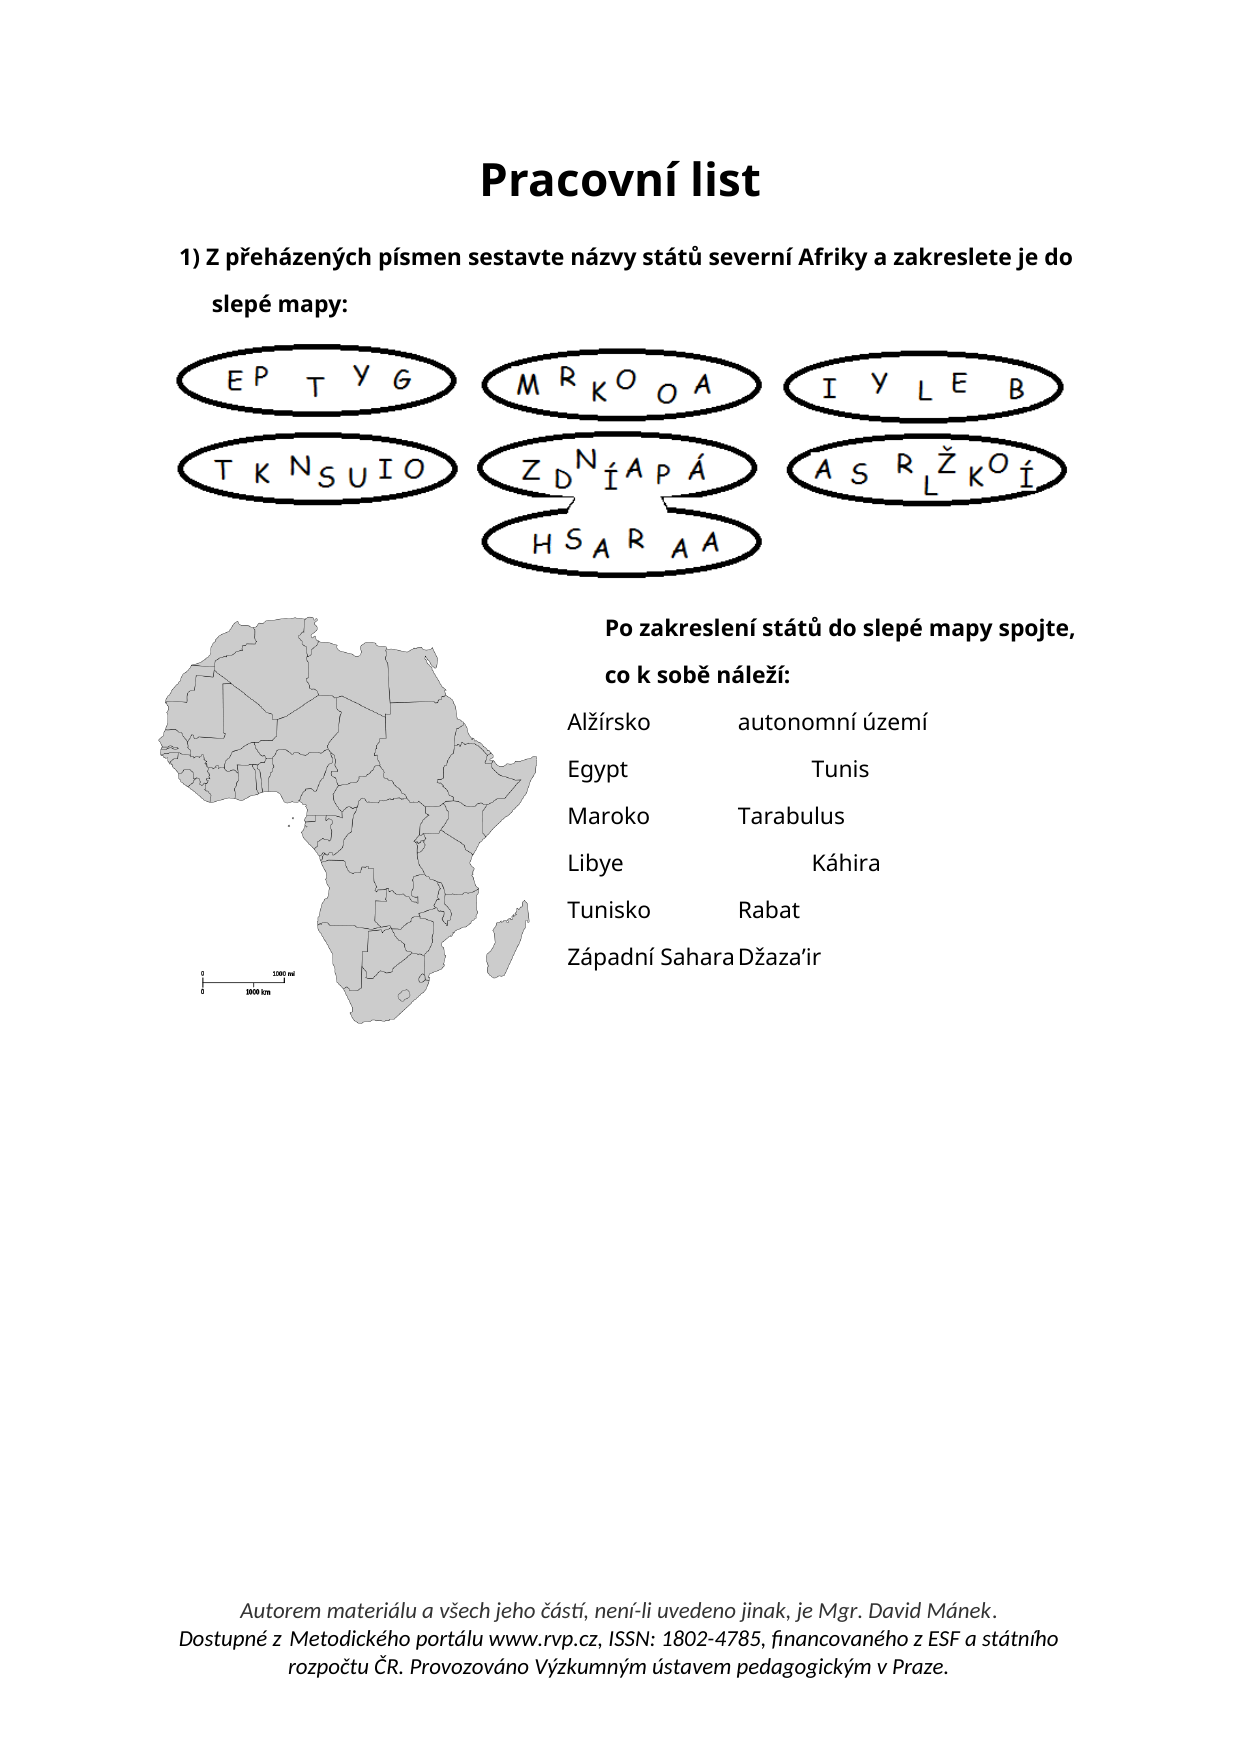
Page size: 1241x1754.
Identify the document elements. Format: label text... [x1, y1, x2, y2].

text Tunisko Rabat [548, 894, 1093, 925]
text Libye Káhira [548, 847, 1093, 878]
text Západní Sahara Džaza’ir [548, 941, 1093, 972]
list 1) Z přeházených písmen sestavte názvy států severní Afriky a zakreslete je do slepé mapy: [141, 241, 1093, 319]
text Maroko Tarabulus [548, 800, 1093, 831]
text Po zakreslení států do slepé mapy spojte, co k sobě náleží: [185, 612, 1093, 691]
text Pracovní list [148, 148, 1093, 210]
picture [148, 614, 547, 1026]
text Egypt Tunis [548, 753, 1093, 784]
picture [164, 343, 1075, 588]
text Alžírsko autonomní území [548, 706, 1093, 737]
